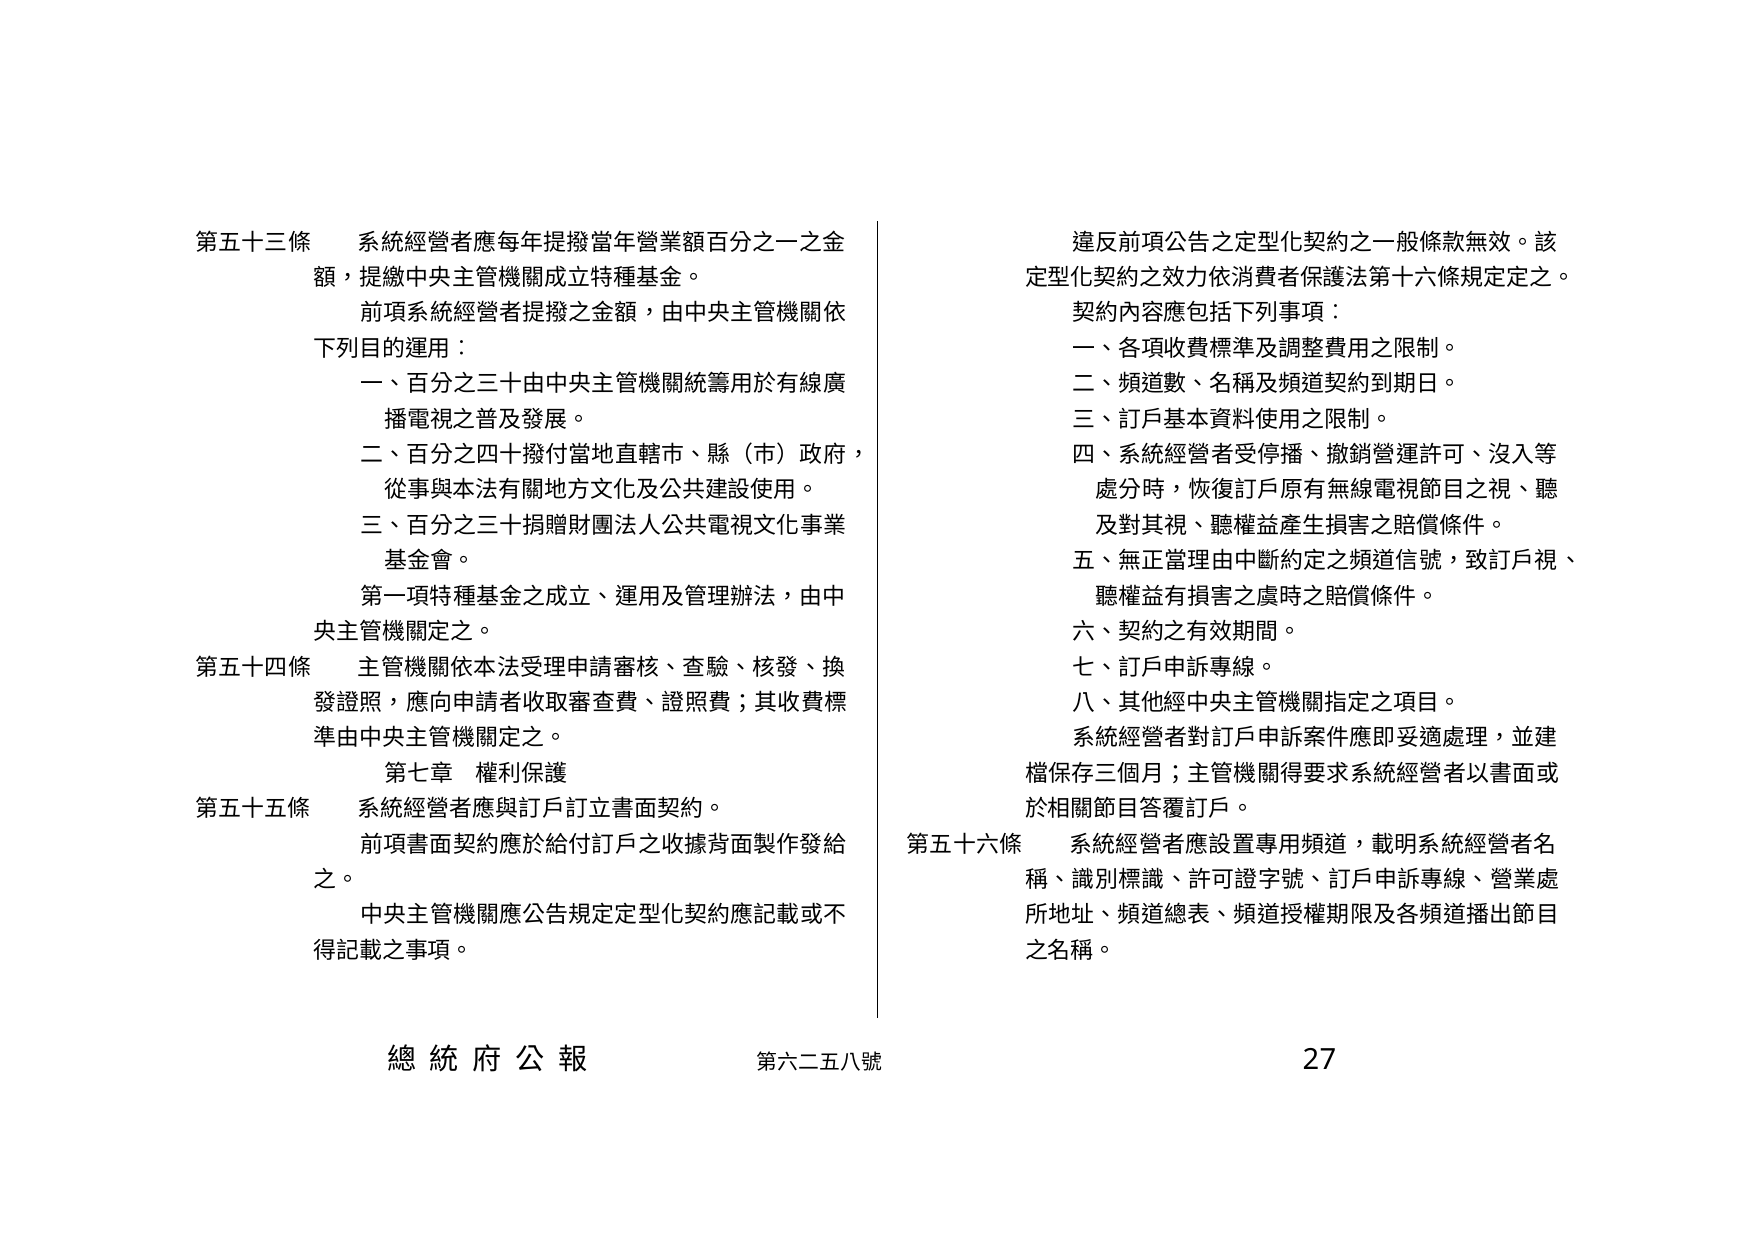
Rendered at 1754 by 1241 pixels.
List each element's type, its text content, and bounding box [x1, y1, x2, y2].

text 前項書面契約應於給付訂戶之收據背面製作發給之。 [313, 824, 847, 894]
text 第五十四條 主管機關依本法受理申請審核、查驗、核發、換發證照，應向申請者收取審查費、證照費；其收費標準由中央主管機關定之。 [195, 647, 847, 753]
text 第五十三條 系統經營者應每年提撥當年營業額百分之一之金額，提繳中央主管機關成立特種基金。 [195, 222, 847, 292]
text 六、契約之有效期間。 [1072, 611, 1559, 647]
text 中央主管機關應公告規定定型化契約應記載或不得記載之事項。 [313, 894, 847, 965]
text 七、訂戶申訴專線。 [1072, 647, 1559, 682]
text 八、其他經中央主管機關指定之項目。 [1072, 682, 1559, 717]
text 三、訂戶基本資料使用之限制。 [1072, 399, 1559, 434]
text 第五十五條 系統經營者應與訂戶訂立書面契約。 [195, 788, 847, 824]
text 四、系統經營者受停播、撤銷營運許可、沒入等處分時，恢復訂戶原有無線電視節目之視、聽，及對其視、聽權益產生損害之賠償條件。 [1072, 434, 1559, 540]
text 系統經營者對訂戶申訴案件應即妥適處理，並建檔保存三個月；主管機關得要求系統經營者以書面或於相關節目答覆訂戶。 [1025, 717, 1559, 824]
text 五、無正當理由中斷約定之頻道信號，致訂戶視、聽權益有損害之虞時之賠償條件。 [1072, 540, 1559, 611]
text 前項系統經營者提撥之金額，由中央主管機關依下列目的運用︰ [313, 292, 847, 363]
text 第七章 權利保護 [195, 753, 847, 788]
text 二、頻道數、名稱及頻道契約到期日。 [1072, 363, 1559, 399]
text 違反前項公告之定型化契約之一般條款無效。該定型化契約之效力依消費者保護法第十六條規定定之。 [1025, 222, 1559, 292]
text 三、百分之三十捐贈財團法人公共電視文化事業基金會。 [360, 505, 847, 576]
text 二、百分之四十撥付當地直轄巿、縣（巿）政府，從事與本法有關地方文化及公共建設使用。 [360, 434, 847, 505]
text 契約內容應包括下列事項︰ [1025, 292, 1559, 328]
text 一、百分之三十由中央主管機關統籌用於有線廣播電視之普及發展。 [360, 363, 847, 434]
text 第五十六條 系統經營者應設置專用頻道，載明系統經營者名稱、識別標識、許可證字號、訂戶申訴專線、營業處所地址、頻道總表、頻道授權期限及各頻道播出節目之名稱。 [907, 824, 1559, 965]
text 第一項特種基金之成立、運用及管理辦法，由中央主管機關定之。 [313, 576, 847, 647]
text 一、各項收費標準及調整費用之限制。 [1072, 328, 1559, 363]
